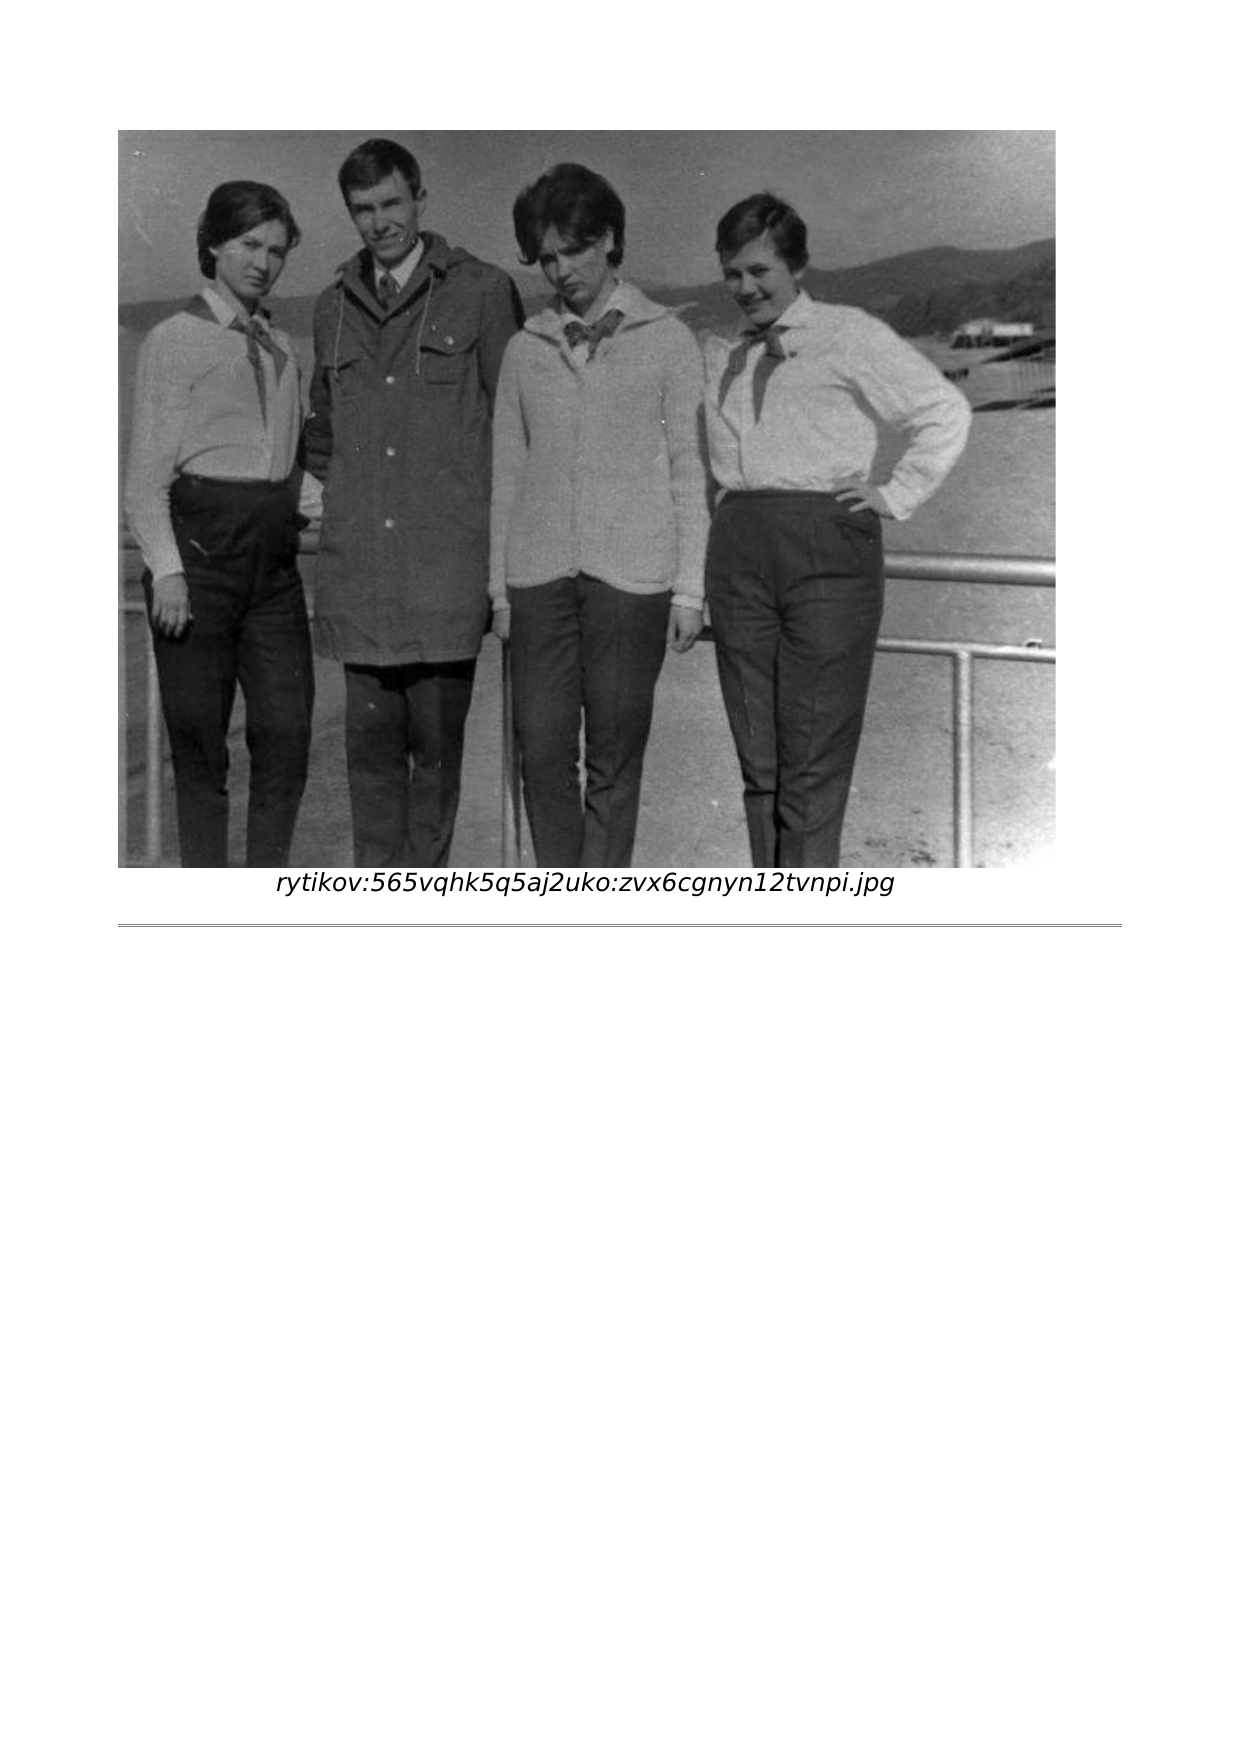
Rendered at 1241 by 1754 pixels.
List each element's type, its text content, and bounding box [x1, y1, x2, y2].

picture [118, 130, 1056, 868]
text rytikov:565vqhk5q5aj2uko:zvx6cgnyn12tvnpi.jpg [118, 868, 1056, 897]
